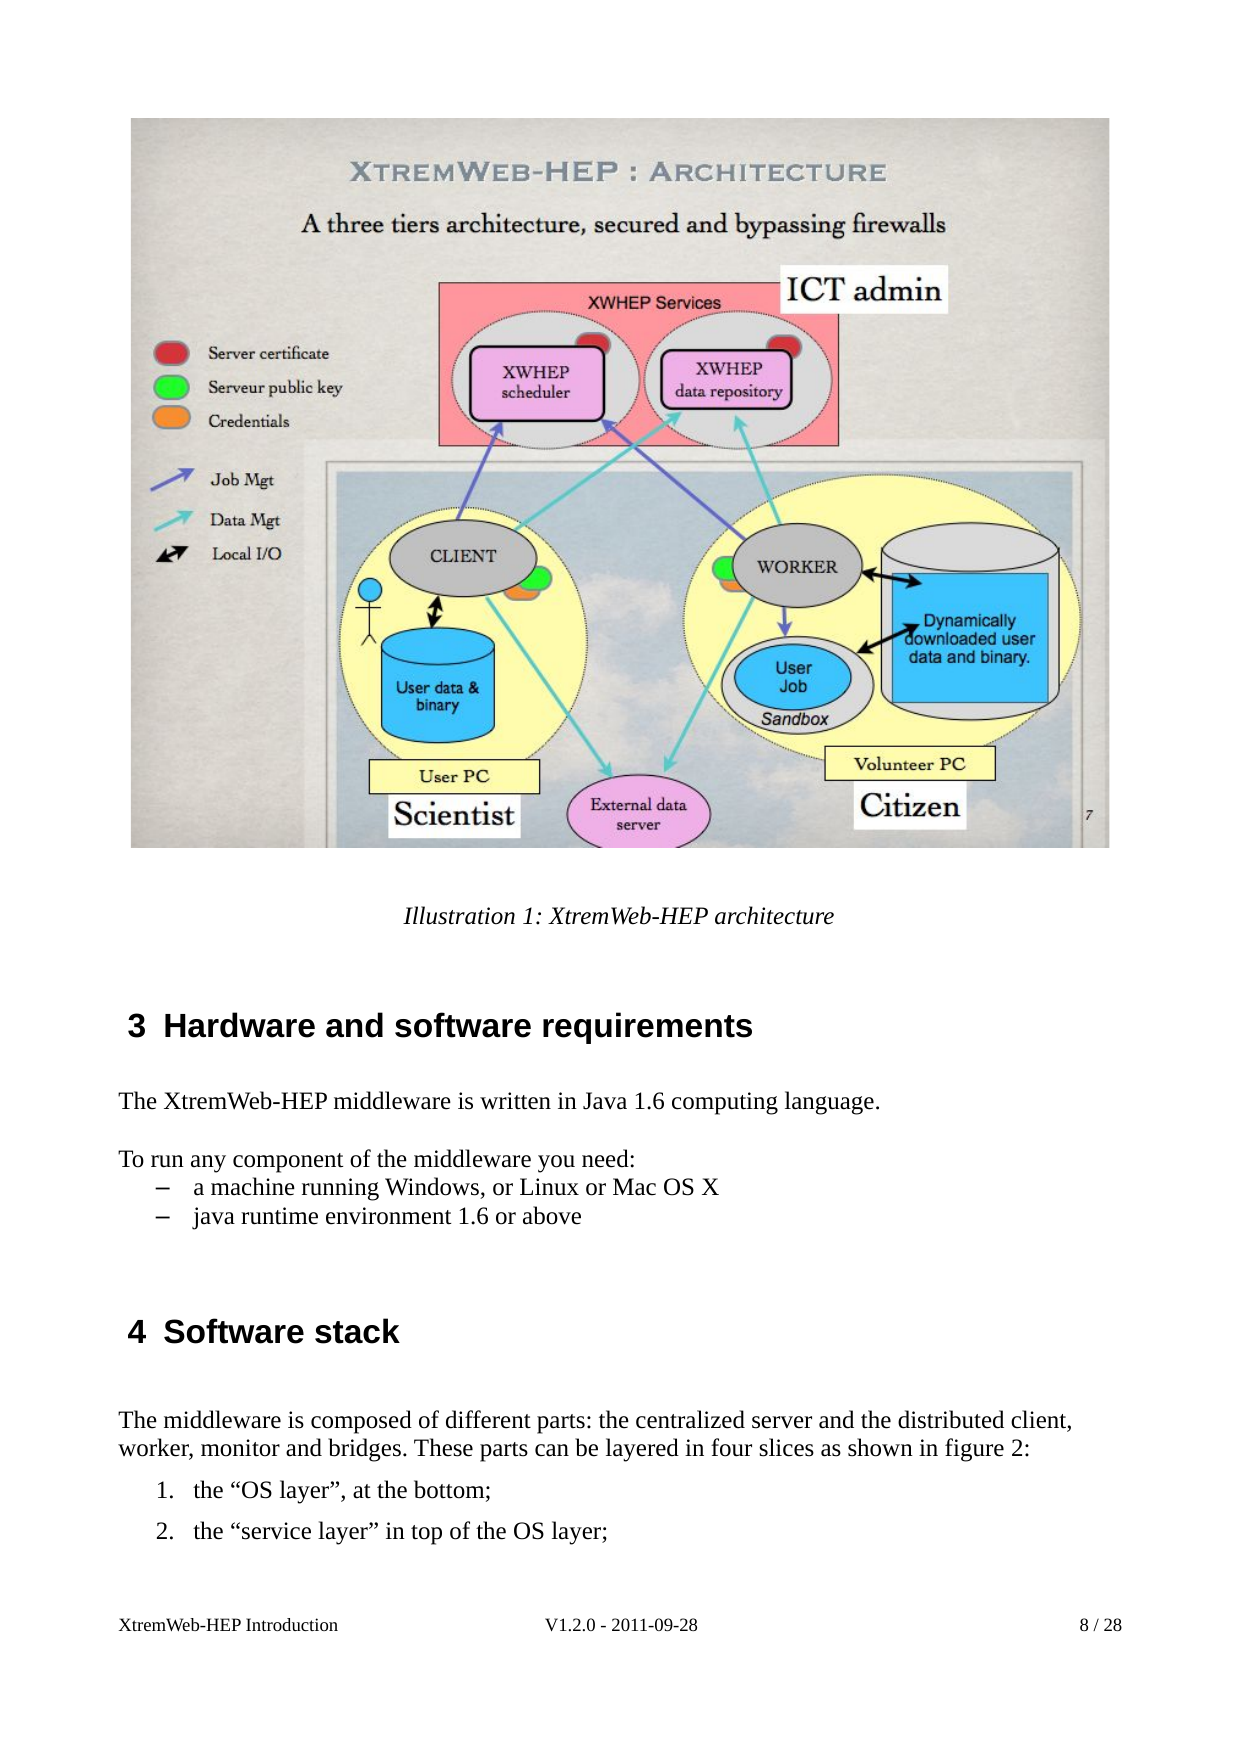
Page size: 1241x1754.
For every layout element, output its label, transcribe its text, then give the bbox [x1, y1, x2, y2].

picture [130, 118, 1110, 848]
subtitle Hardware and software requirements [118, 1006, 1122, 1045]
list a machine running Windows, or Linux or Mac OS X [156, 1172, 1122, 1201]
subtitle Software stack [118, 1312, 1122, 1351]
text The middleware is composed of different parts: the centralized server and the distributed client, worker, monitor and bridges. These parts can be layered in four slices as shown in figure 2: [118, 1405, 1122, 1462]
text To run any component of the middleware you need: [118, 1144, 1122, 1172]
list the “OS layer”, at the bottom; [156, 1475, 1122, 1503]
text Illustration 1: XtremWeb-HEP architecture [118, 901, 1122, 930]
list java runtime environment 1.6 or above [156, 1201, 1122, 1230]
list the “service layer” in top of the OS layer; [156, 1516, 1122, 1545]
text The XtremWeb-HEP middleware is written in Java 1.6 computing language. [118, 1086, 1122, 1115]
